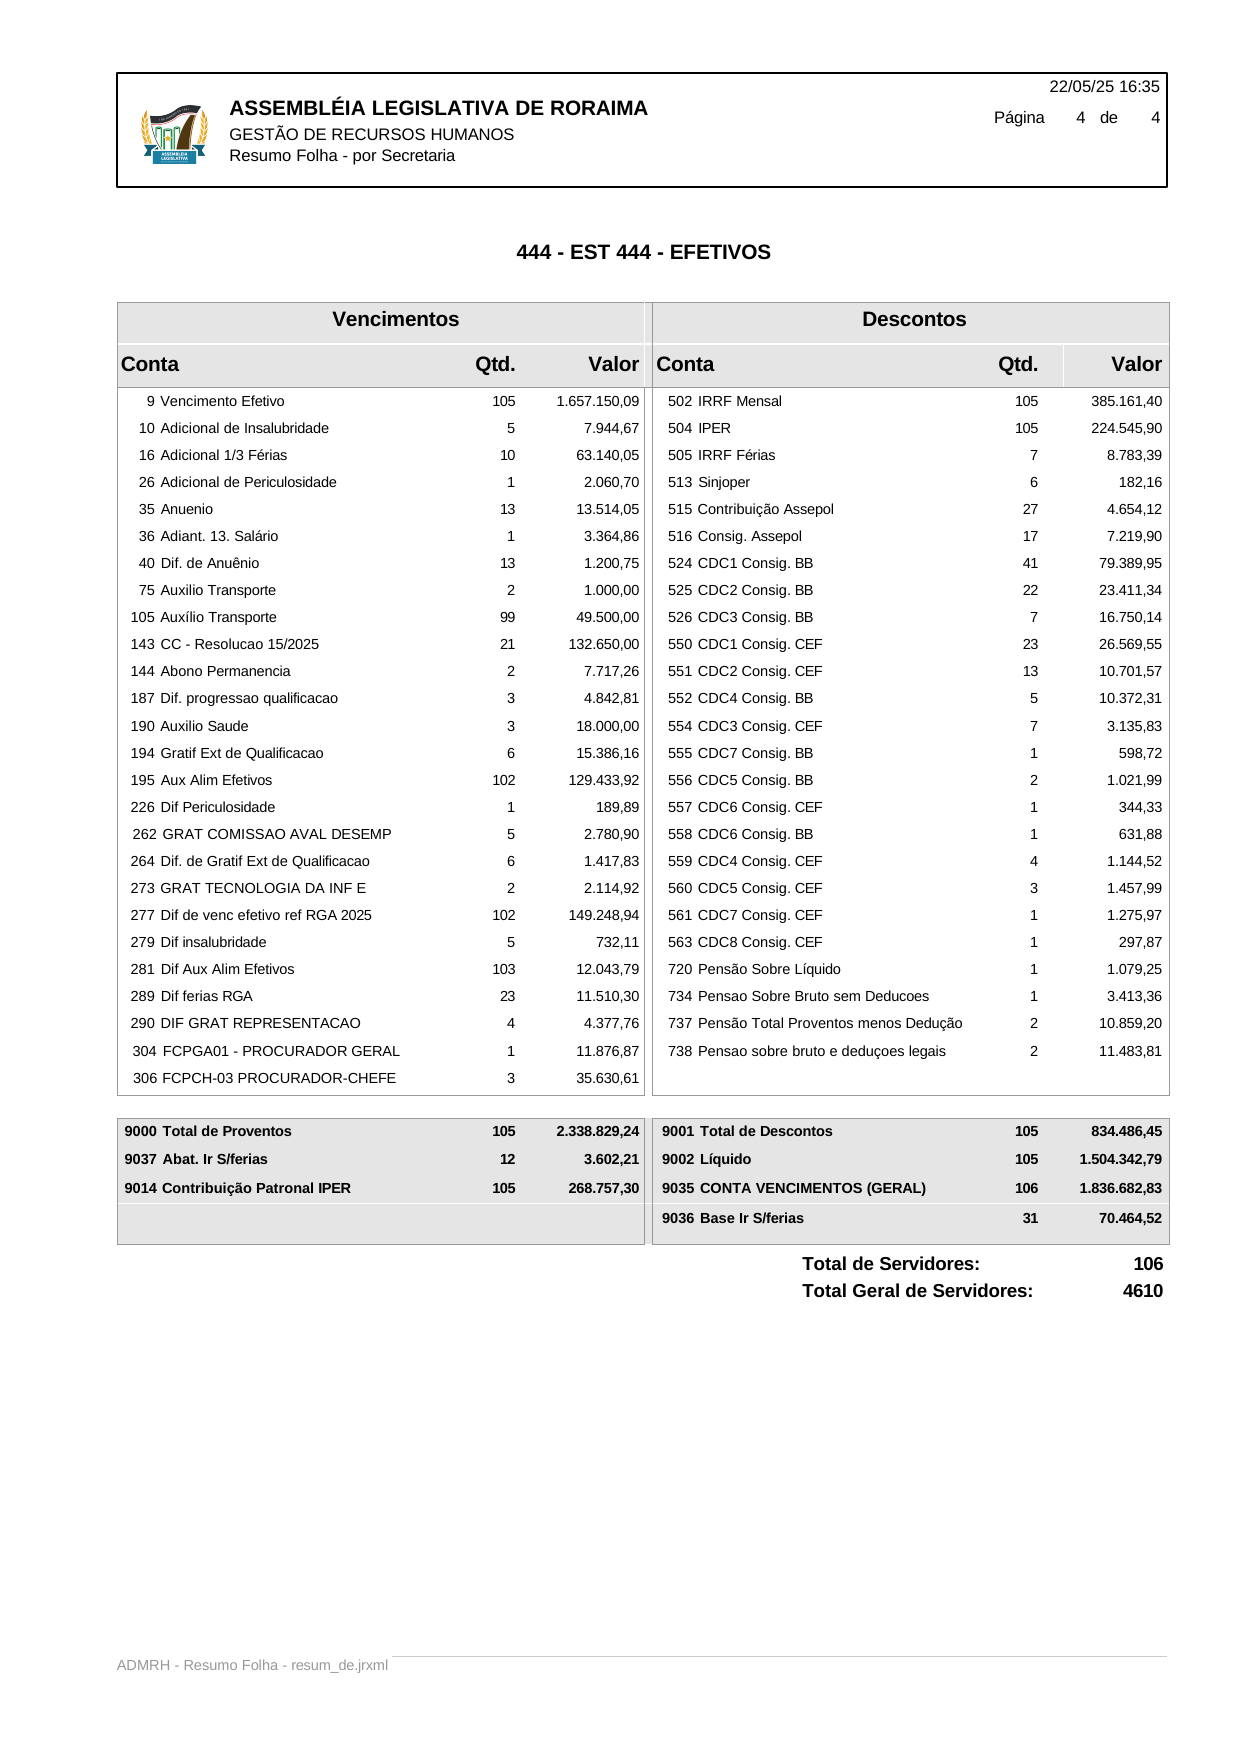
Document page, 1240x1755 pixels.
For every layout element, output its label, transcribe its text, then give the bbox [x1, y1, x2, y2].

table_cell 105 [422, 1174, 534, 1203]
table_cell 13 [981, 657, 1063, 684]
table_cell Valor [534, 345, 644, 387]
table_cell 559 CDC4 Consig. CEF [653, 847, 981, 874]
table_cell 385.161,40 [1064, 388, 1169, 413]
table_cell 195 Aux Alim Efetivos [118, 765, 436, 792]
table_cell 2 [436, 576, 534, 603]
table_cell 102 [436, 901, 534, 928]
table_cell 23 [436, 982, 534, 1009]
table_cell 7 [981, 603, 1063, 630]
table_cell 1.079,25 [1064, 955, 1169, 982]
table_cell 554 CDC3 Consig. CEF [653, 711, 981, 738]
table_cell 505 IRRF Férias [653, 440, 981, 467]
table_cell 561 CDC7 Consig. CEF [653, 901, 981, 928]
table_cell 105 [971, 1145, 1057, 1174]
table_cell 17 [981, 522, 1063, 549]
table_cell 277 Dif de venc efetivo ref RGA 2025 [118, 901, 436, 928]
table_cell 10.372,31 [1064, 684, 1169, 711]
table_cell 31 [971, 1204, 1057, 1244]
table_cell 289 Dif ferias RGA [118, 982, 436, 1009]
table_cell 1 [981, 982, 1063, 1009]
table_cell [653, 1063, 981, 1094]
table_cell [981, 1063, 1063, 1094]
table_cell 1 [436, 468, 534, 494]
table_cell 132.650,00 [534, 630, 644, 657]
table_cell 734 Pensao Sobre Bruto sem Deducoes [653, 982, 981, 1009]
table_cell 7.717,26 [534, 657, 644, 684]
text Total de Servidores: 106 [802, 1253, 1239, 1274]
table_cell 2 [436, 657, 534, 684]
table_cell 13.514,05 [534, 495, 644, 522]
table_cell 3.602,21 [534, 1145, 644, 1174]
table_cell 2.114,92 [534, 874, 644, 901]
table_header 834.486,45 [1057, 1119, 1169, 1145]
table_cell 1.504.342,79 [1057, 1145, 1169, 1174]
table_cell 226 Dif Periculosidade [118, 793, 436, 819]
table_cell 16 Adicional 1/3 Férias [118, 440, 436, 467]
table_cell 6 [981, 468, 1063, 494]
table_cell 1.657.150,09 [534, 388, 644, 413]
table_cell 344,33 [1064, 793, 1169, 819]
table_cell 262 GRAT COMISSAO AVAL DESEMP [118, 820, 436, 847]
table_cell 26.569,55 [1064, 630, 1169, 657]
table_cell 10.701,57 [1064, 657, 1169, 684]
table_cell [422, 1204, 534, 1244]
table_cell Qtd. [436, 345, 534, 387]
table_cell 631,88 [1064, 820, 1169, 847]
table_cell 10 Adicional de Insalubridade [118, 413, 436, 440]
table_cell 21 [436, 630, 534, 657]
table_cell 2 [981, 1036, 1063, 1063]
table_cell 1.144,52 [1064, 847, 1169, 874]
table_cell [534, 1204, 644, 1244]
table_cell 102 [436, 765, 534, 792]
table_cell 738 Pensao sobre bruto e deduçoes legais [653, 1036, 981, 1063]
table_cell 6 [436, 738, 534, 765]
table_cell 8.783,39 [1064, 440, 1169, 467]
table_cell Conta [653, 345, 981, 387]
table_cell 9002 Líquido [653, 1145, 971, 1174]
table_cell 2.060,70 [534, 468, 644, 494]
table_header 9000 Total de Proventos [118, 1119, 422, 1145]
table_cell 2 [981, 1009, 1063, 1036]
table_cell 23 [981, 630, 1063, 657]
table_cell 515 Contribuição Assepol [653, 495, 981, 522]
table_cell 18.000,00 [534, 711, 644, 738]
table_header 105 [422, 1119, 534, 1145]
table_cell [645, 1145, 652, 1174]
table_cell 189,89 [534, 793, 644, 819]
table_cell 3 [981, 874, 1063, 901]
table_cell 551 CDC2 Consig. CEF [653, 657, 981, 684]
table_cell 143 CC - Resolucao 15/2025 [118, 630, 436, 657]
table_cell 555 CDC7 Consig. BB [653, 738, 981, 765]
table_cell 9037 Abat. Ir S/ferias [118, 1145, 422, 1174]
table_cell 1 [981, 901, 1063, 928]
table_cell 1.275,97 [1064, 901, 1169, 928]
table_cell 1.417,83 [534, 847, 644, 874]
table_cell 105 Auxílio Transporte [118, 603, 436, 630]
table_header [645, 1118, 652, 1145]
table_cell 1 [981, 738, 1063, 765]
table_cell [645, 1204, 652, 1244]
table_cell 12 [422, 1145, 534, 1174]
table_cell 5 [981, 684, 1063, 711]
table_cell 264 Dif. de Gratif Ext de Qualificacao [118, 847, 436, 874]
table_cell 563 CDC8 Consig. CEF [653, 928, 981, 955]
table_cell 103 [436, 955, 534, 982]
table_cell 6 [436, 847, 534, 874]
table_cell [645, 1174, 652, 1203]
table_cell 7 [981, 711, 1063, 738]
table_cell 513 Sinjoper [653, 468, 981, 494]
table_cell 268.757,30 [534, 1174, 644, 1203]
table_cell 105 [436, 388, 534, 413]
table_cell 7 [981, 440, 1063, 467]
table_cell 40 Dif. de Anuênio [118, 549, 436, 576]
table_cell 105 [981, 388, 1063, 413]
table_cell 504 IPER [653, 413, 981, 440]
table_header [1170, 302, 1232, 343]
table_cell 304 FCPGA01 - PROCURADOR GERAL [118, 1036, 436, 1063]
table_cell 526 CDC3 Consig. BB [653, 603, 981, 630]
table_cell 552 CDC4 Consig. BB [653, 684, 981, 711]
table_cell 524 CDC1 Consig. BB [653, 549, 981, 576]
table_cell 3 [436, 684, 534, 711]
table_cell [645, 345, 652, 387]
table_cell 737 Pensão Total Proventos menos Dedução [653, 1009, 981, 1036]
table_cell 106 [971, 1174, 1057, 1203]
table_cell 9 Vencimento Efetivo [118, 388, 436, 413]
table_cell 1 [436, 793, 534, 819]
table_cell Conta [118, 345, 436, 387]
table_cell 35 Anuenio [118, 495, 436, 522]
table_cell 11.483,81 [1064, 1036, 1169, 1063]
table_cell 3.364,86 [534, 522, 644, 549]
text Total Geral de Servidores: 4610 [802, 1280, 1239, 1301]
table_cell 129.433,92 [534, 765, 644, 792]
table_cell 26 Adicional de Periculosidade [118, 468, 436, 494]
table_cell 7.944,67 [534, 413, 644, 440]
table_cell [1170, 345, 1232, 387]
table_cell 12.043,79 [534, 955, 644, 982]
table_cell 550 CDC1 Consig. CEF [653, 630, 981, 657]
table_cell 41 [981, 549, 1063, 576]
table_header Vencimentos [118, 303, 644, 343]
table_cell 9035 CONTA VENCIMENTOS (GERAL) [653, 1174, 971, 1203]
table_cell 149.248,94 [534, 901, 644, 928]
table_cell 36 Adiant. 13. Salário [118, 522, 436, 549]
table_cell 10.859,20 [1064, 1009, 1169, 1036]
table_cell 144 Abono Permanencia [118, 657, 436, 684]
table_cell 3.135,83 [1064, 711, 1169, 738]
table_cell 13 [436, 495, 534, 522]
table_cell 1.200,75 [534, 549, 644, 576]
table_cell 194 Gratif Ext de Qualificacao [118, 738, 436, 765]
table_cell 720 Pensão Sobre Líquido [653, 955, 981, 982]
table_cell 1 [436, 522, 534, 549]
table_cell 4 [981, 847, 1063, 874]
table_cell 99 [436, 603, 534, 630]
table_cell Qtd. [981, 345, 1063, 387]
table_cell 182,16 [1064, 468, 1169, 494]
table_cell 70.464,52 [1057, 1204, 1169, 1244]
table_cell 557 CDC6 Consig. CEF [653, 793, 981, 819]
table_header 2.338.829,24 [534, 1119, 644, 1145]
table_cell 3 [436, 1063, 534, 1094]
table_cell 10 [436, 440, 534, 467]
table_cell 105 [981, 413, 1063, 440]
table_cell 3.413,36 [1064, 982, 1169, 1009]
table_cell [645, 388, 652, 1094]
table_header 105 [971, 1119, 1057, 1145]
table_cell 279 Dif insalubridade [118, 928, 436, 955]
table_cell 23.411,34 [1064, 576, 1169, 603]
table_header [645, 303, 652, 343]
table_cell 4.842,81 [534, 684, 644, 711]
table_header Descontos [653, 303, 1169, 343]
table_cell 290 DIF GRAT REPRESENTACAO [118, 1009, 436, 1036]
table_cell 516 Consig. Assepol [653, 522, 981, 549]
table_cell 732,11 [534, 928, 644, 955]
table_cell 2 [981, 765, 1063, 792]
table_cell 190 Auxilio Saude [118, 711, 436, 738]
table_cell 1.457,99 [1064, 874, 1169, 901]
table_cell 525 CDC2 Consig. BB [653, 576, 981, 603]
table_cell 556 CDC5 Consig. BB [653, 765, 981, 792]
text 444 - EST 444 - EFETIVOS [103, 240, 1184, 264]
table_cell 75 Auxilio Transporte [118, 576, 436, 603]
table_cell 9014 Contribuição Patronal IPER [118, 1174, 422, 1203]
table_cell 1 [981, 793, 1063, 819]
table_cell 1 [981, 955, 1063, 982]
table_cell [118, 1204, 422, 1244]
table_cell 4 [436, 1009, 534, 1036]
table_cell 1.836.682,83 [1057, 1174, 1169, 1203]
table_cell 224.545,90 [1064, 413, 1169, 440]
table_cell 4.377,76 [534, 1009, 644, 1036]
table_cell 4.654,12 [1064, 495, 1169, 522]
table_cell [1064, 1063, 1169, 1094]
table_cell 79.389,95 [1064, 549, 1169, 576]
table_cell 560 CDC5 Consig. CEF [653, 874, 981, 901]
table_cell 35.630,61 [534, 1063, 644, 1094]
table_cell 5 [436, 928, 534, 955]
table_cell 1.021,99 [1064, 765, 1169, 792]
table_header 9001 Total de Descontos [653, 1119, 971, 1145]
table_cell 63.140,05 [534, 440, 644, 467]
table_cell 5 [436, 413, 534, 440]
table_cell 187 Dif. progressao qualificacao [118, 684, 436, 711]
table_cell 2 [436, 874, 534, 901]
table_cell 9036 Base Ir S/ferias [653, 1204, 971, 1244]
table_cell 49.500,00 [534, 603, 644, 630]
table_cell Valor [1064, 345, 1169, 387]
table_cell 5 [436, 820, 534, 847]
table_cell 7.219,90 [1064, 522, 1169, 549]
table_cell 1 [436, 1036, 534, 1063]
table_cell 502 IRRF Mensal [653, 388, 981, 413]
table_cell 281 Dif Aux Alim Efetivos [118, 955, 436, 982]
table_cell 558 CDC6 Consig. BB [653, 820, 981, 847]
table_cell 22 [981, 576, 1063, 603]
table_cell 297,87 [1064, 928, 1169, 955]
table_cell 11.876,87 [534, 1036, 644, 1063]
table_cell 306 FCPCH-03 PROCURADOR-CHEFE [118, 1063, 436, 1094]
table_cell 16.750,14 [1064, 603, 1169, 630]
table_cell 1.000,00 [534, 576, 644, 603]
table_cell 1 [981, 820, 1063, 847]
table_cell 273 GRAT TECNOLOGIA DA INF E [118, 874, 436, 901]
table_cell 3 [436, 711, 534, 738]
table_cell 13 [436, 549, 534, 576]
table_cell 598,72 [1064, 738, 1169, 765]
table_cell 15.386,16 [534, 738, 644, 765]
table_cell 2.780,90 [534, 820, 644, 847]
table_cell 27 [981, 495, 1063, 522]
table_cell [1170, 387, 1232, 1094]
table_cell 11.510,30 [534, 982, 644, 1009]
table_cell 1 [981, 928, 1063, 955]
